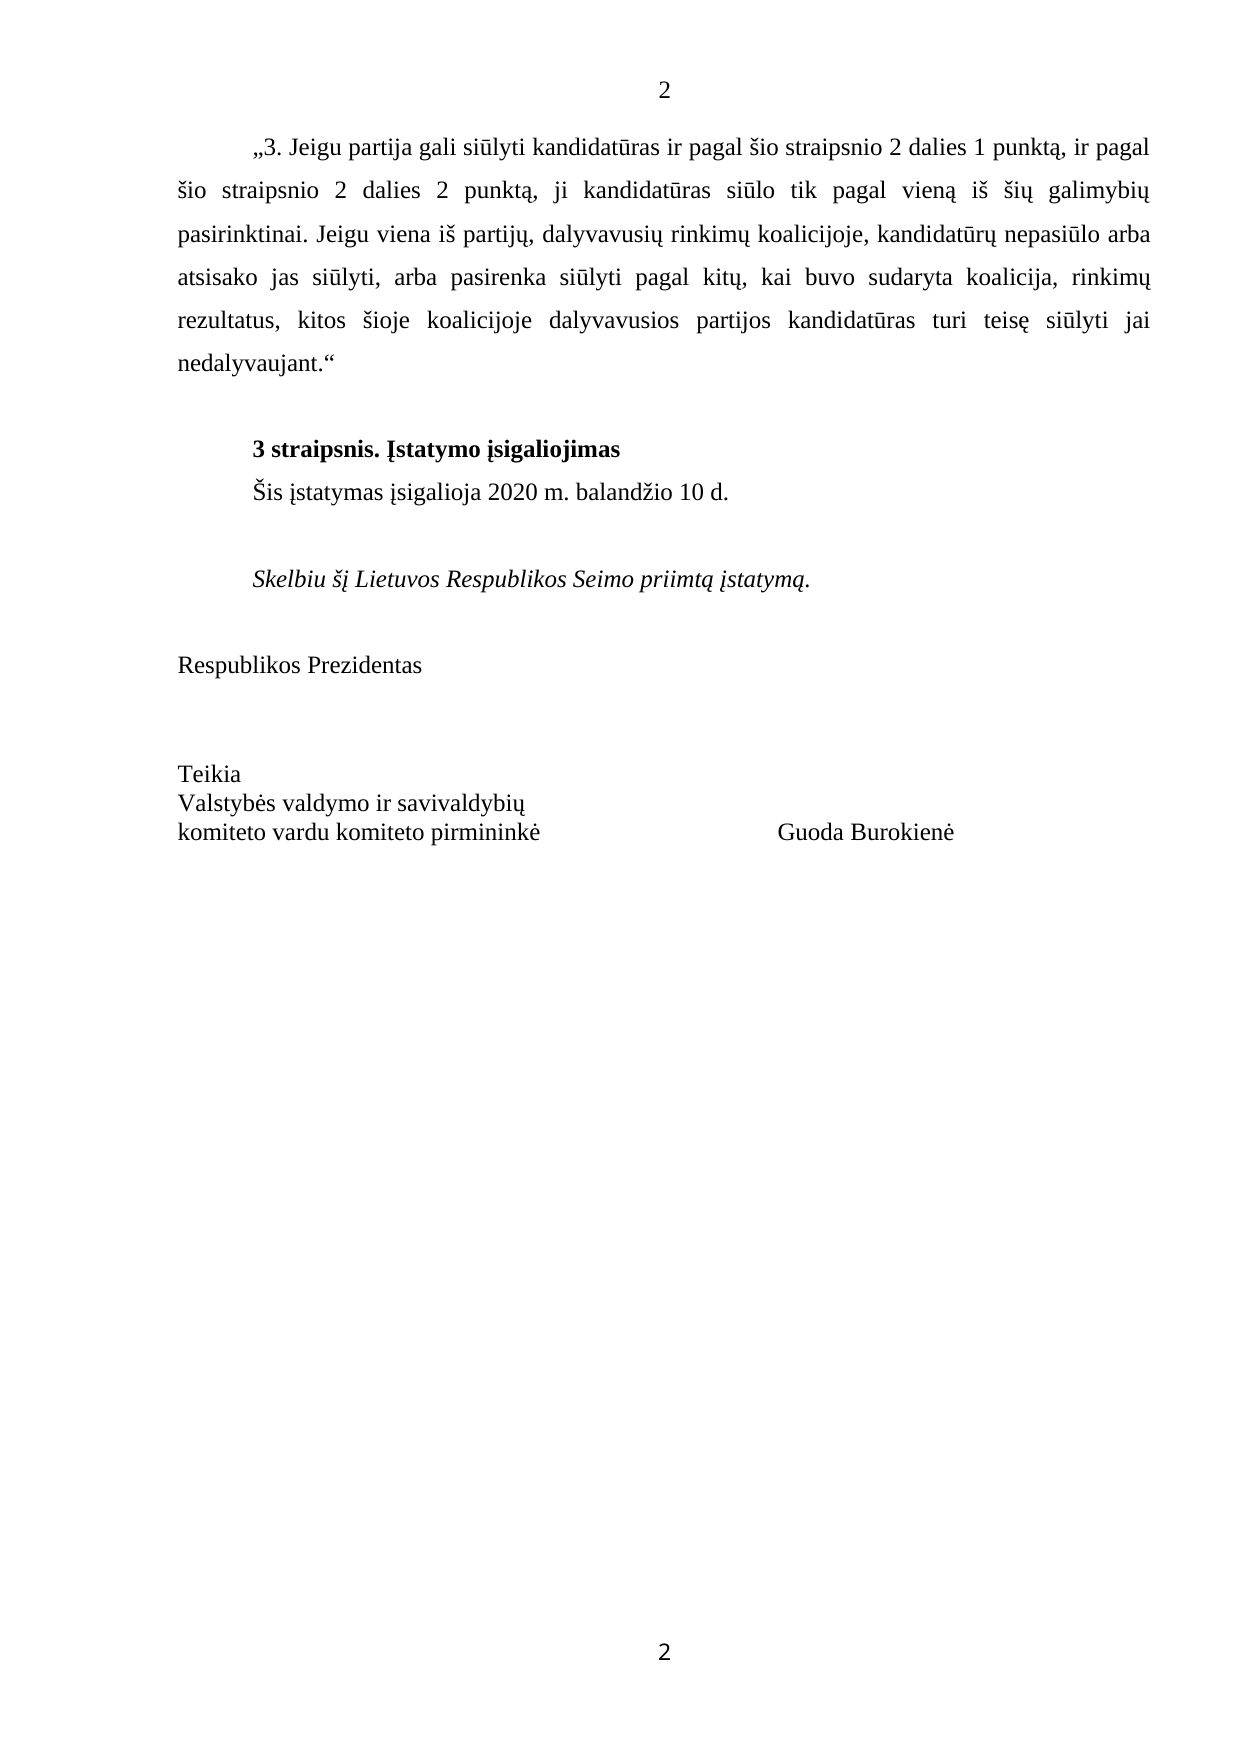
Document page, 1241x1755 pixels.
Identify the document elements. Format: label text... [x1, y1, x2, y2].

text komiteto vardu komiteto pirmininkė Guoda Burokienė [177, 817, 1152, 845]
text Šis įstatymas įsigalioja 2020 m. balandžio 10 d. [177, 477, 1152, 506]
text 3 straipsnis. Įstatymo įsigaliojimas [177, 434, 1152, 463]
text Teikia [177, 759, 1152, 788]
text „3. Jeigu partija gali siūlyti kandidatūras ir pagal šio straipsnio 2 dalies 1 punktą, ir pagal šio straipsnio 2 dalies 2 punktą, ji kandidatūras siūlo tik pagal vieną iš šių galimybių pasirinktinai. Jeigu viena iš partijų, dalyvavusių rinkimų koalicijoje, kandidatūrų nepasiūlo arba atsisako jas siūlyti, arba pasirenka siūlyti pagal kitų, kai buvo sudaryta koalicija, rinkimų rezultatus, kitos šioje koalicijoje dalyvavusios partijos kandidatūras turi teisę siūlyti jai nedalyvaujant.“ [177, 132, 1152, 377]
text Respublikos Prezidentas [177, 650, 1152, 679]
text Valstybės valdymo ir savivaldybių [177, 788, 1152, 817]
text Skelbiu šį Lietuvos Respublikos Seimo priimtą įstatymą. [177, 564, 1152, 592]
